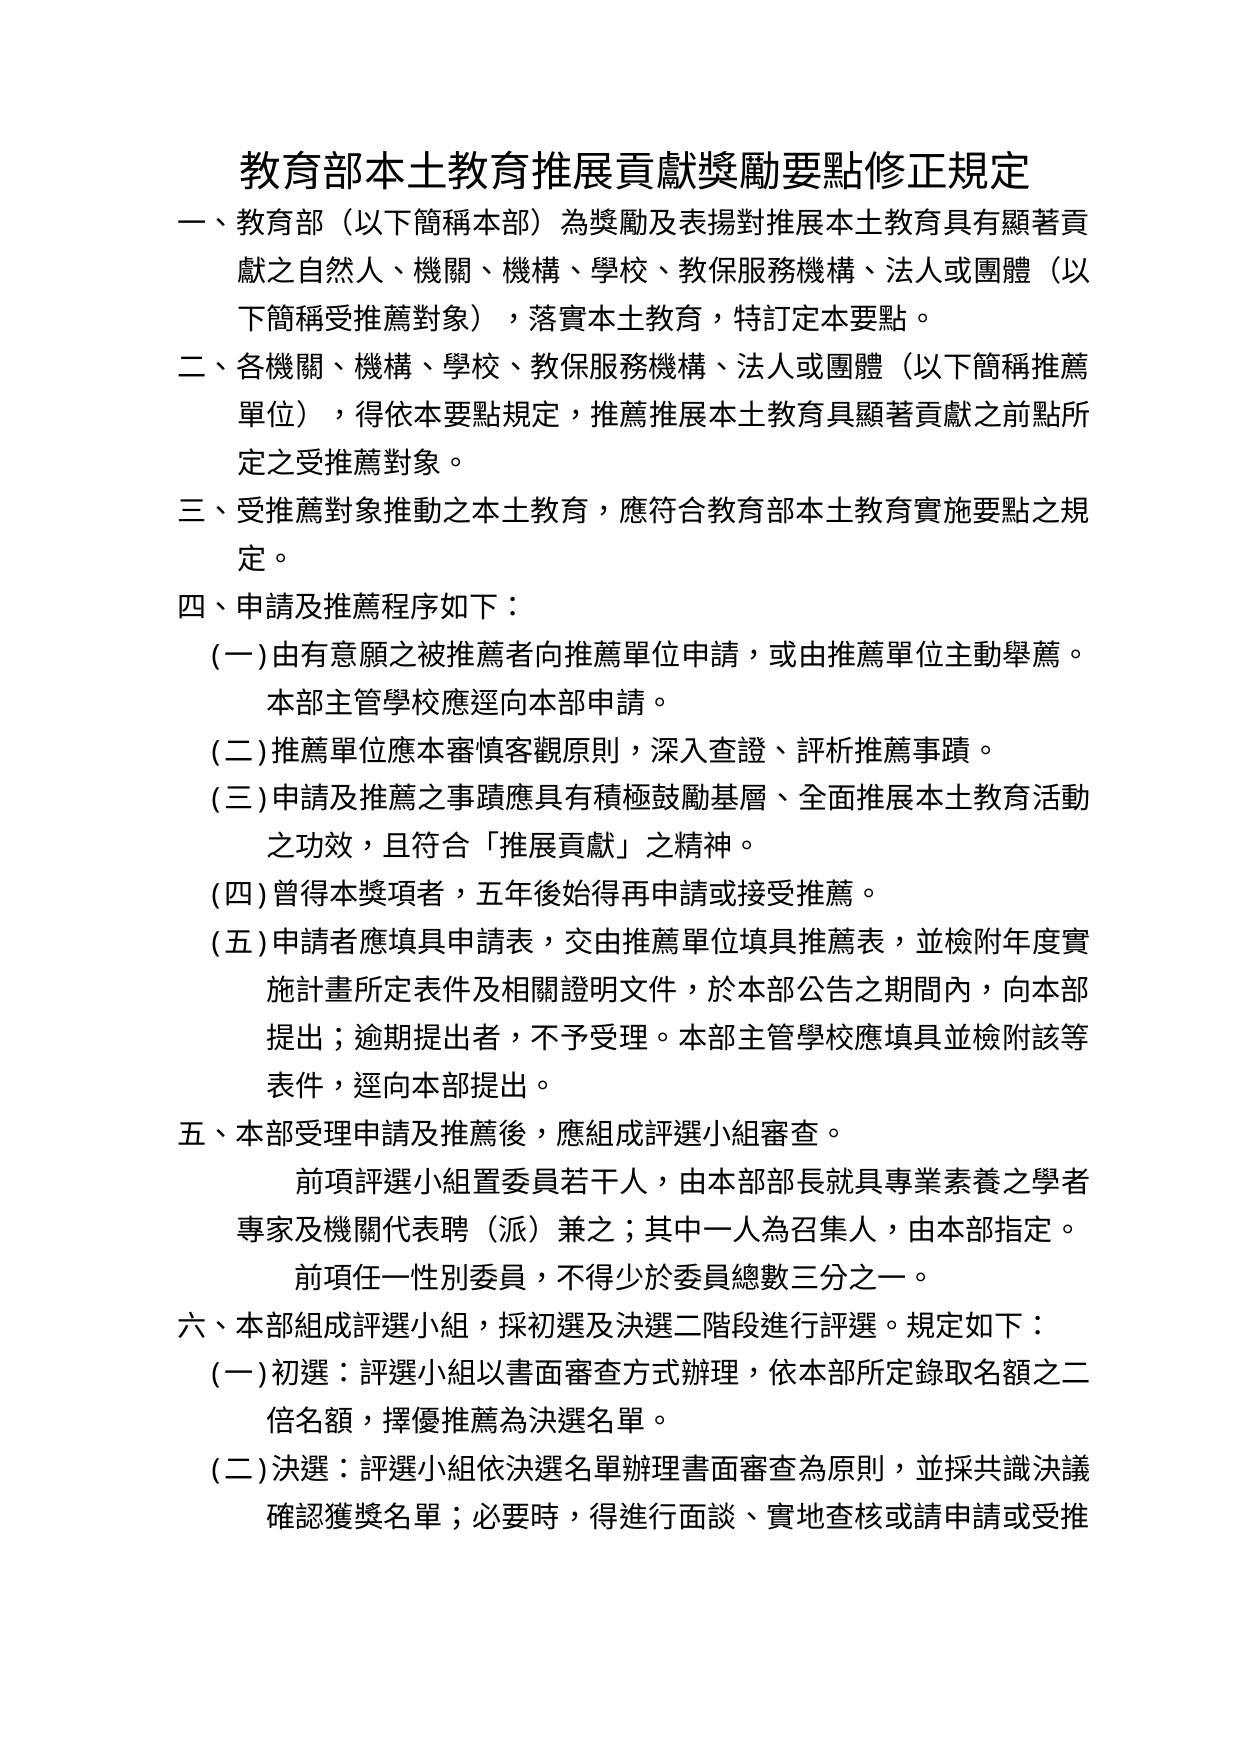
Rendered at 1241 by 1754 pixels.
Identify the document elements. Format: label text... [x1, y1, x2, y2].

text 五、本部受理申請及推薦後，應組成評選小組審查。 [177, 1106, 1092, 1154]
text (四)曾得本獎項者，五年後始得再申請或接受推薦。 [207, 866, 1092, 914]
text (三)申請及推薦之事蹟應具有積極鼓勵基層、全面推展本土教育活動之功效，且符合「推展貢獻」之精神。 [207, 771, 1092, 866]
text 四、申請及推薦程序如下： [177, 579, 1092, 627]
text 三、受推薦對象推動之本土教育，應符合教育部本土教育實施要點之規定。 [177, 483, 1092, 579]
text 前項任一性別委員，不得少於委員總數三分之一。 [235, 1250, 1092, 1298]
text 教育部本土教育推展貢獻獎勵要點修正規定 [177, 148, 1092, 196]
text (二)推薦單位應本審慎客觀原則，深入查證、評析推薦事蹟。 [207, 723, 1092, 771]
text (一)初選：評選小組以書面審查方式辦理，依本部所定錄取名額之二倍名額，擇優推薦為決選名單。 [207, 1346, 1092, 1441]
text 一、教育部（以下簡稱本部）為獎勵及表揚對推展本土教育具有顯著貢獻之自然人、機關、機構、學校、教保服務機構、法人或團體（以下簡稱受推薦對象），落實本土教育，特訂定本要點。 [177, 196, 1092, 339]
text 前項評選小組置委員若干人，由本部部長就具專業素養之學者專家及機關代表聘（派）兼之；其中一人為召集人，由本部指定。 [236, 1154, 1092, 1250]
text (二)決選：評選小組依決選名單辦理書面審查為原則，並採共識決議確認獲獎名單；必要時，得進行面談、實地查核或請申請或受推 [207, 1441, 1092, 1537]
text (一)由有意願之被推薦者向推薦單位申請，或由推薦單位主動舉薦。本部主管學校應逕向本部申請。 [207, 627, 1092, 723]
text 二、各機關、機構、學校、教保服務機構、法人或團體（以下簡稱推薦單位），得依本要點規定，推薦推展本土教育具顯著貢獻之前點所定之受推薦對象。 [177, 339, 1092, 483]
text (五)申請者應填具申請表，交由推薦單位填具推薦表，並檢附年度實施計畫所定表件及相關證明文件，於本部公告之期間內，向本部提出；逾期提出者，不予受理。本部主管學校應填具並檢附該等表件，逕向本部提出。 [207, 914, 1092, 1106]
text 六、本部組成評選小組，採初選及決選二階段進行評選。規定如下： [177, 1298, 1092, 1346]
